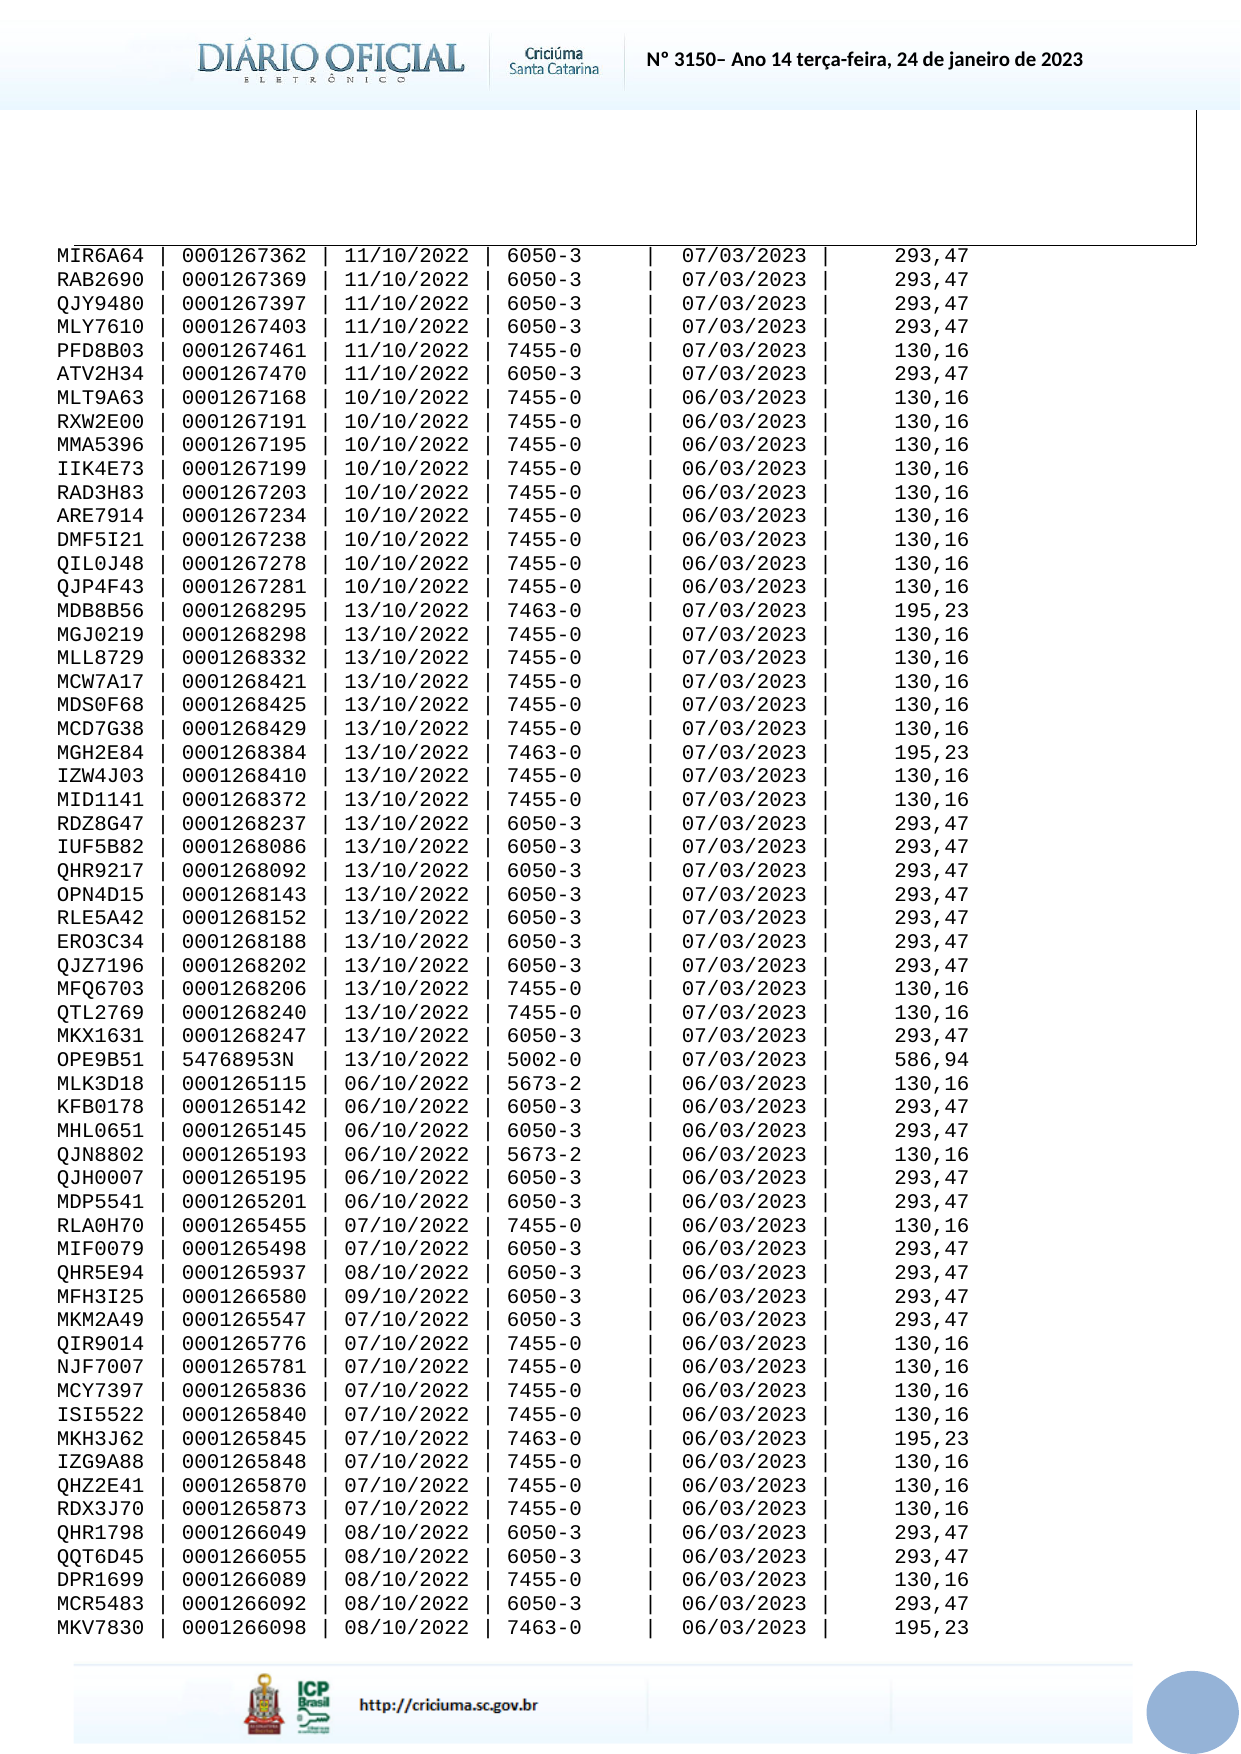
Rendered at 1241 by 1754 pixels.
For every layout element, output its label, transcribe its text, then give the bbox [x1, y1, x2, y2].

text QJN8802 | 0001265193 | 06/10/2022 | 5673-2 | 06/03/2023 | 130,16 [44, 1144, 1196, 1167]
text IZW4J03 | 0001268410 | 13/10/2022 | 7455-0 | 07/03/2023 | 130,16 [44, 765, 1196, 789]
text IZG9A88 | 0001265848 | 07/10/2022 | 7455-0 | 06/03/2023 | 130,16 [44, 1451, 1196, 1475]
text QJP4F43 | 0001267281 | 10/10/2022 | 7455-0 | 06/03/2023 | 130,16 [44, 576, 1196, 600]
text QIR9014 | 0001265776 | 07/10/2022 | 7455-0 | 06/03/2023 | 130,16 [44, 1333, 1196, 1357]
text QQT6D45 | 0001266055 | 08/10/2022 | 6050-3 | 06/03/2023 | 293,47 [44, 1546, 1196, 1569]
text PFD8B03 | 0001267461 | 11/10/2022 | 7455-0 | 07/03/2023 | 130,16 [44, 340, 1196, 363]
text RXW2E00 | 0001267191 | 10/10/2022 | 7455-0 | 06/03/2023 | 130,16 [44, 411, 1196, 434]
text DMF5I21 | 0001267238 | 10/10/2022 | 7455-0 | 06/03/2023 | 130,16 [44, 529, 1196, 553]
text MKH3J62 | 0001265845 | 07/10/2022 | 7463-0 | 06/03/2023 | 195,23 [44, 1427, 1196, 1451]
text IIK4E73 | 0001267199 | 10/10/2022 | 7455-0 | 06/03/2023 | 130,16 [44, 458, 1196, 482]
text QJZ7196 | 0001268202 | 13/10/2022 | 6050-3 | 07/03/2023 | 293,47 [44, 954, 1196, 978]
text RAD3H83 | 0001267203 | 10/10/2022 | 7455-0 | 06/03/2023 | 130,16 [44, 482, 1196, 505]
text QHR9217 | 0001268092 | 13/10/2022 | 6050-3 | 07/03/2023 | 293,47 [44, 860, 1196, 884]
text ERO3C34 | 0001268188 | 13/10/2022 | 6050-3 | 07/03/2023 | 293,47 [44, 931, 1196, 954]
text MLT9A63 | 0001267168 | 10/10/2022 | 7455-0 | 06/03/2023 | 130,16 [44, 387, 1196, 411]
text MLL8729 | 0001268332 | 13/10/2022 | 7455-0 | 07/03/2023 | 130,16 [44, 647, 1196, 671]
text ATV2H34 | 0001267470 | 11/10/2022 | 6050-3 | 07/03/2023 | 293,47 [44, 363, 1196, 387]
text QIL0J48 | 0001267278 | 10/10/2022 | 7455-0 | 06/03/2023 | 130,16 [44, 553, 1196, 576]
text OPN4D15 | 0001268143 | 13/10/2022 | 6050-3 | 07/03/2023 | 293,47 [44, 884, 1196, 907]
text MFQ6703 | 0001268206 | 13/10/2022 | 7455-0 | 07/03/2023 | 130,16 [44, 978, 1196, 1002]
text MHL0651 | 0001265145 | 06/10/2022 | 6050-3 | 06/03/2023 | 293,47 [44, 1120, 1196, 1144]
text MCD7G38 | 0001268429 | 13/10/2022 | 7455-0 | 07/03/2023 | 130,16 [44, 718, 1196, 742]
text MGJ0219 | 0001268298 | 13/10/2022 | 7455-0 | 07/03/2023 | 130,16 [44, 623, 1196, 647]
text ARE7914 | 0001267234 | 10/10/2022 | 7455-0 | 06/03/2023 | 130,16 [44, 505, 1196, 529]
text IUF5B82 | 0001268086 | 13/10/2022 | 6050-3 | 07/03/2023 | 293,47 [44, 836, 1196, 860]
text QJH0007 | 0001265195 | 06/10/2022 | 6050-3 | 06/03/2023 | 293,47 [44, 1167, 1196, 1191]
text MGH2E84 | 0001268384 | 13/10/2022 | 7463-0 | 07/03/2023 | 195,23 [44, 742, 1196, 765]
text NJF7007 | 0001265781 | 07/10/2022 | 7455-0 | 06/03/2023 | 130,16 [44, 1357, 1196, 1380]
text MCW7A17 | 0001268421 | 13/10/2022 | 7455-0 | 07/03/2023 | 130,16 [44, 671, 1196, 694]
text ISI5522 | 0001265840 | 07/10/2022 | 7455-0 | 06/03/2023 | 130,16 [44, 1404, 1196, 1427]
text QHZ2E41 | 0001265870 | 07/10/2022 | 7455-0 | 06/03/2023 | 130,16 [44, 1475, 1196, 1498]
text MLY7610 | 0001267403 | 11/10/2022 | 6050-3 | 07/03/2023 | 293,47 [44, 316, 1196, 340]
text MKV7830 | 0001266098 | 08/10/2022 | 7463-0 | 06/03/2023 | 195,23 [44, 1617, 1196, 1640]
text QTL2769 | 0001268240 | 13/10/2022 | 7455-0 | 07/03/2023 | 130,16 [44, 1002, 1196, 1026]
text QHR1798 | 0001266049 | 08/10/2022 | 6050-3 | 06/03/2023 | 293,47 [44, 1522, 1196, 1546]
text RLA0H70 | 0001265455 | 07/10/2022 | 7455-0 | 06/03/2023 | 130,16 [44, 1215, 1196, 1238]
text MCR5483 | 0001266092 | 08/10/2022 | 6050-3 | 06/03/2023 | 293,47 [44, 1593, 1196, 1617]
text MKX1631 | 0001268247 | 13/10/2022 | 6050-3 | 07/03/2023 | 293,47 [44, 1026, 1196, 1049]
text MDS0F68 | 0001268425 | 13/10/2022 | 7455-0 | 07/03/2023 | 130,16 [44, 694, 1196, 718]
text KFB0178 | 0001265142 | 06/10/2022 | 6050-3 | 06/03/2023 | 293,47 [44, 1096, 1196, 1120]
text RLE5A42 | 0001268152 | 13/10/2022 | 6050-3 | 07/03/2023 | 293,47 [44, 907, 1196, 931]
text MMA5396 | 0001267195 | 10/10/2022 | 7455-0 | 06/03/2023 | 130,16 [44, 434, 1196, 458]
text RDX3J70 | 0001265873 | 07/10/2022 | 7455-0 | 06/03/2023 | 130,16 [44, 1498, 1196, 1522]
text MIR6A64 | 0001267362 | 11/10/2022 | 6050-3 | 07/03/2023 | 293,47 [44, 245, 1196, 269]
text MIF0079 | 0001265498 | 07/10/2022 | 6050-3 | 06/03/2023 | 293,47 [44, 1238, 1196, 1262]
text QHR5E94 | 0001265937 | 08/10/2022 | 6050-3 | 06/03/2023 | 293,47 [44, 1262, 1196, 1286]
text MCY7397 | 0001265836 | 07/10/2022 | 7455-0 | 06/03/2023 | 130,16 [44, 1380, 1196, 1404]
text MDP5541 | 0001265201 | 06/10/2022 | 6050-3 | 06/03/2023 | 293,47 [44, 1191, 1196, 1215]
text MID1141 | 0001268372 | 13/10/2022 | 7455-0 | 07/03/2023 | 130,16 [44, 789, 1196, 813]
text RAB2690 | 0001267369 | 11/10/2022 | 6050-3 | 07/03/2023 | 293,47 [44, 269, 1196, 292]
text QJY9480 | 0001267397 | 11/10/2022 | 6050-3 | 07/03/2023 | 293,47 [44, 292, 1196, 316]
text MLK3D18 | 0001265115 | 06/10/2022 | 5673-2 | 06/03/2023 | 130,16 [44, 1073, 1196, 1096]
text MFH3I25 | 0001266580 | 09/10/2022 | 6050-3 | 06/03/2023 | 293,47 [44, 1286, 1196, 1309]
text MDB8B56 | 0001268295 | 13/10/2022 | 7463-0 | 07/03/2023 | 195,23 [44, 600, 1196, 623]
text DPR1699 | 0001266089 | 08/10/2022 | 7455-0 | 06/03/2023 | 130,16 [44, 1569, 1196, 1593]
text MKM2A49 | 0001265547 | 07/10/2022 | 6050-3 | 06/03/2023 | 293,47 [44, 1309, 1196, 1333]
text OPE9B51 | 54768953N | 13/10/2022 | 5002-0 | 07/03/2023 | 586,94 [44, 1049, 1196, 1073]
text RDZ8G47 | 0001268237 | 13/10/2022 | 6050-3 | 07/03/2023 | 293,47 [44, 813, 1196, 836]
